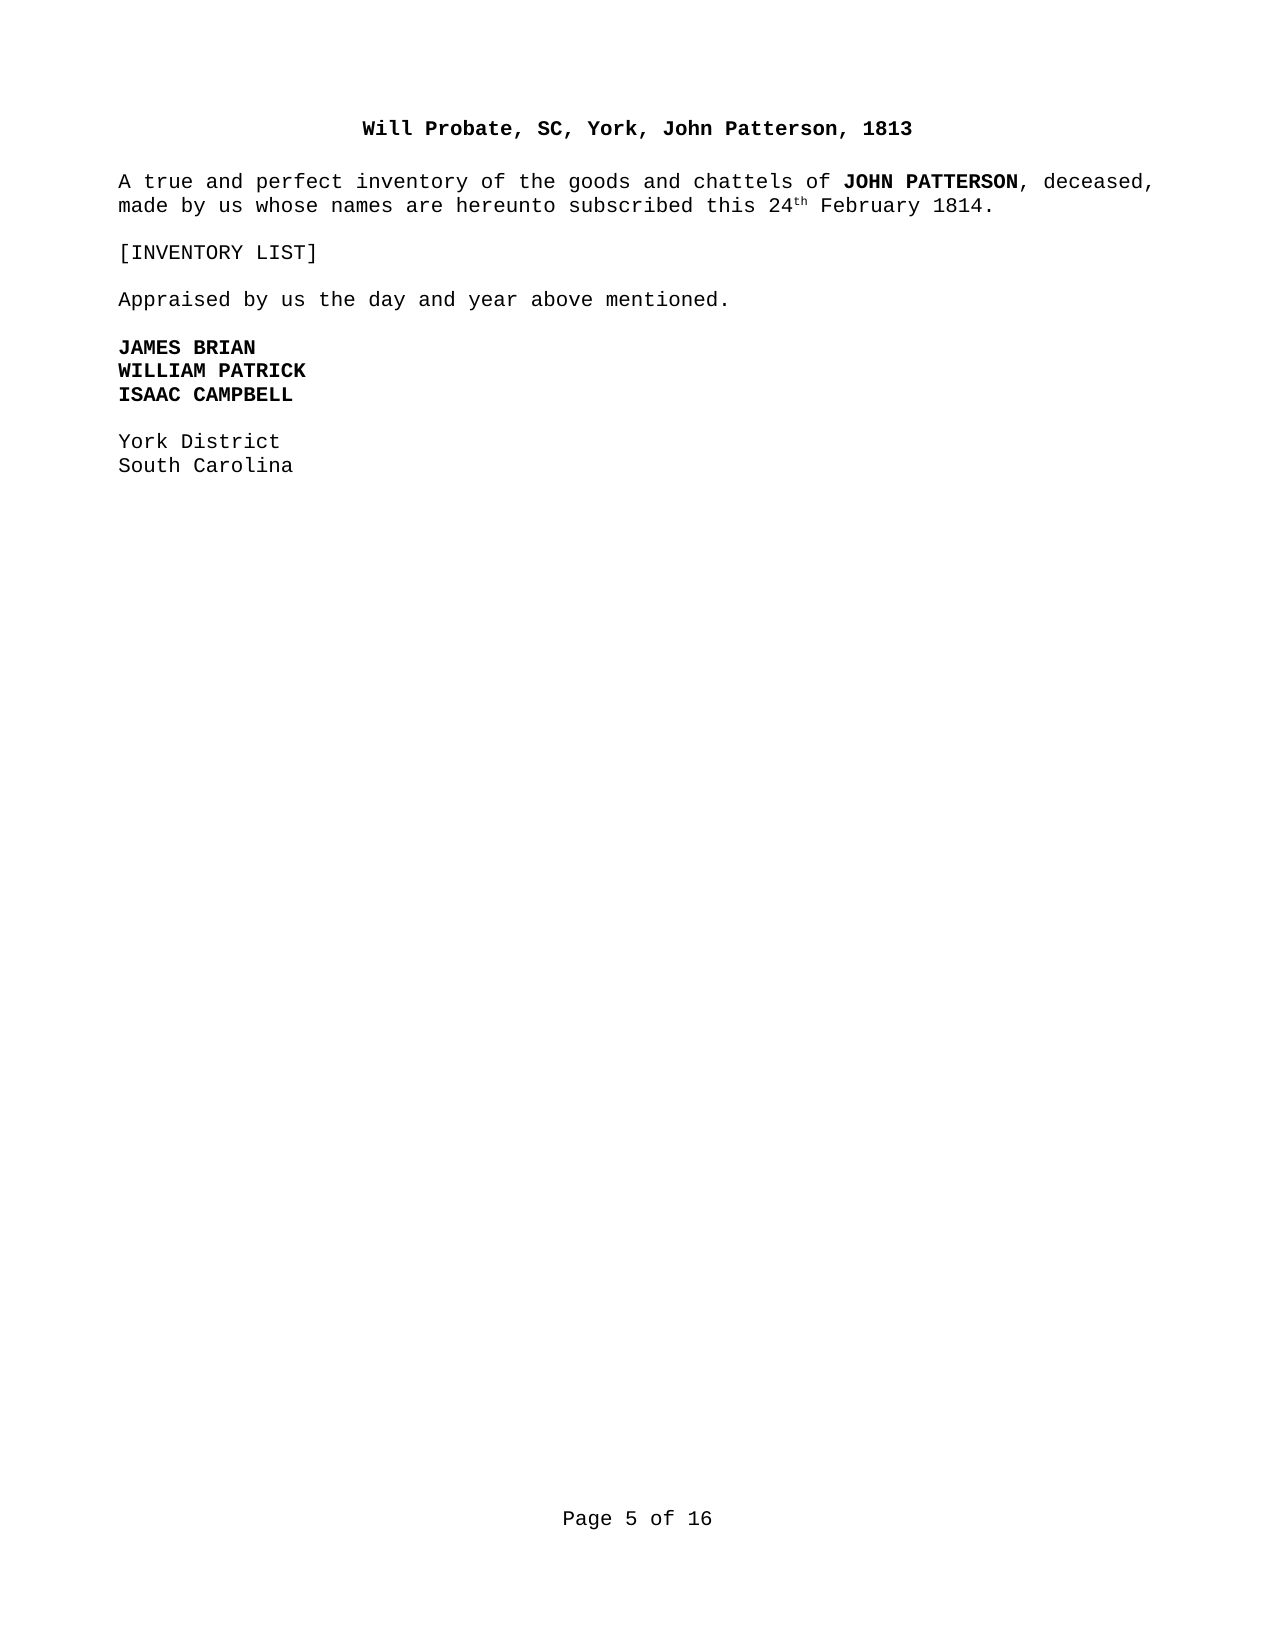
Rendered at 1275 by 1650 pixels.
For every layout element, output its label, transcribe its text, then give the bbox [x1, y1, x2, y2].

text South Carolina [118, 455, 1157, 479]
text York District [118, 431, 1157, 455]
text Appraised by us the day and year above mentioned. [118, 289, 1157, 313]
text James Brian [118, 337, 1157, 360]
text A true and perfect inventory of the goods and chattels of John Patterson, deceased, made by us whose names are hereunto subscribed this 24th February 1814. [118, 171, 1157, 218]
text [INVENTORY LIST] [118, 242, 1157, 266]
text William Patrick [118, 360, 1157, 384]
text Isaac Campbell [118, 384, 1157, 408]
